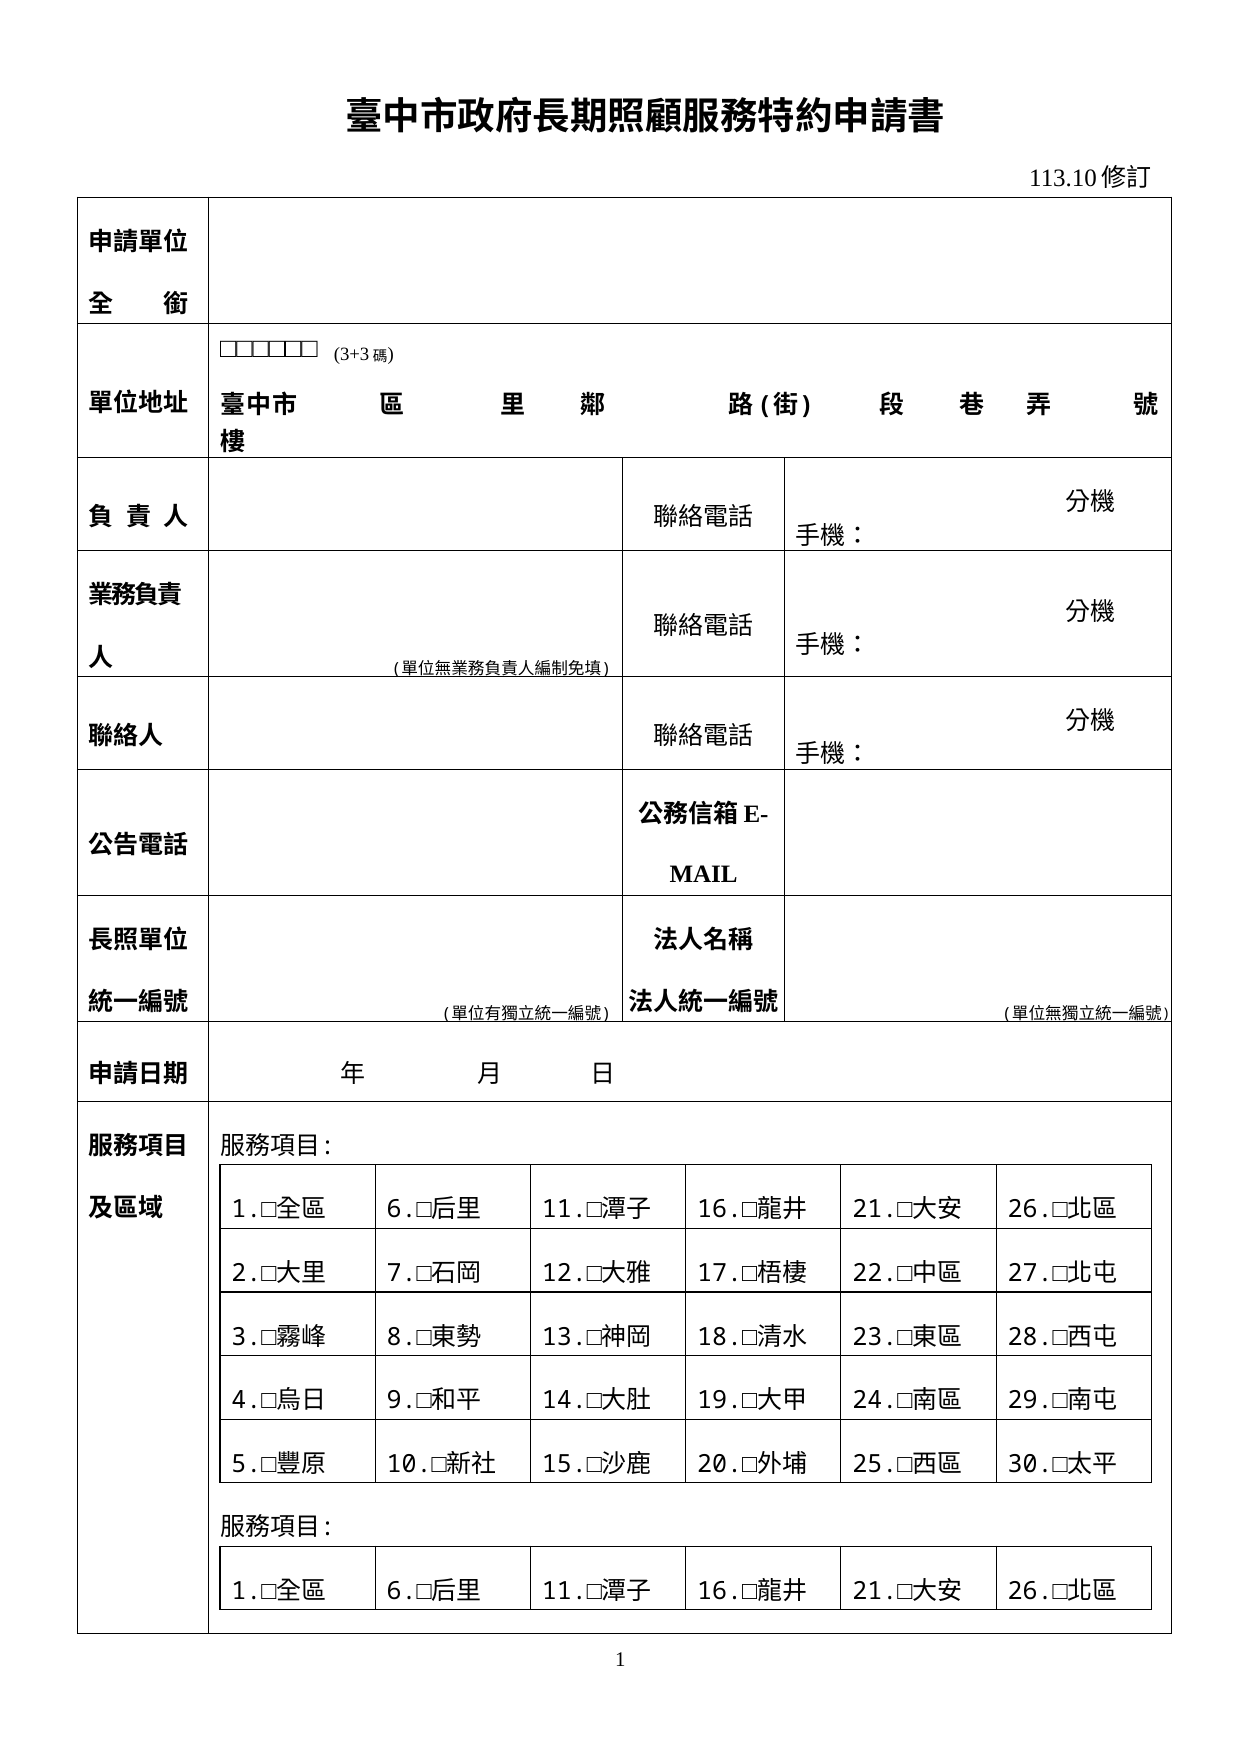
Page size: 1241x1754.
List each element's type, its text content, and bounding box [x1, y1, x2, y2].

text 臺中市政府長期照顧服務特約申請書 [168, 72, 1122, 134]
table_header 1.□全區 [221, 1547, 375, 1609]
table_cell 24.□南區 [841, 1356, 996, 1418]
table_header 21.□大安 [841, 1165, 996, 1228]
table_cell 分機 手機： [785, 677, 1171, 769]
table_cell 聯絡電話 [623, 677, 784, 769]
table_cell 12.□大雅 [531, 1229, 685, 1291]
table_header 1.□全區 [221, 1165, 375, 1228]
table_header 16.□龍井 [686, 1165, 840, 1228]
table_cell 7.□石岡 [376, 1229, 530, 1291]
table_cell [209, 458, 622, 550]
table_cell 25.□西區 [841, 1420, 996, 1482]
table_cell 5.□豐原 [221, 1420, 375, 1482]
table_header 6.□后里 [376, 1165, 530, 1228]
table_cell 4.□烏日 [221, 1356, 375, 1418]
table_cell 服務項目: 服務項目: [209, 1102, 1171, 1633]
table_cell 10.□新社 [376, 1420, 530, 1482]
table_cell 23.□東區 [841, 1293, 996, 1355]
table_cell 業務負責人 [78, 551, 208, 676]
table_header 26.□北區 [997, 1165, 1151, 1228]
table_cell [209, 770, 622, 895]
table_cell 年 月 日 [209, 1022, 1171, 1101]
table_cell 聯絡電話 [623, 458, 784, 550]
table_cell 2.□大里 [221, 1229, 375, 1291]
text 113.10修訂 [118, 134, 1152, 197]
table_cell 30.□太平 [997, 1420, 1151, 1482]
table_cell 分機 手機： [785, 551, 1171, 676]
table_header 6.□后里 [376, 1547, 530, 1609]
table_cell 19.□大甲 [686, 1356, 840, 1418]
table_cell 聯絡人 [78, 677, 208, 769]
table_cell 分機 手機： [785, 458, 1171, 550]
table_cell 17.□梧棲 [686, 1229, 840, 1291]
table_cell 13.□神岡 [531, 1293, 685, 1355]
table_header 26.□北區 [997, 1547, 1151, 1609]
table_cell (單位有獨立統一編號) [209, 896, 622, 1021]
table_cell 22.□中區 [841, 1229, 996, 1291]
table_cell 公告電話 [78, 770, 208, 895]
table_header 11.□潭子 [531, 1165, 685, 1228]
table_header 11.□潭子 [531, 1547, 685, 1609]
table_cell (單位無獨立統一編號) [785, 896, 1171, 1021]
table_cell 申請日期 [78, 1022, 208, 1101]
table_cell 27.□北屯 [997, 1229, 1151, 1291]
table_cell 15.□沙鹿 [531, 1420, 685, 1482]
table_cell 服務項目及區域 [78, 1102, 208, 1633]
table_header 申請單位 全 銜 [78, 198, 208, 323]
table_cell 29.□南屯 [997, 1356, 1151, 1418]
table_cell 單位地址 [78, 324, 208, 457]
table_cell □□□□□□ (3+3碼) 臺中市 區 里 鄰 路(街) 段 巷 弄 號 樓 [209, 324, 1171, 457]
table_cell 28.□西屯 [997, 1293, 1151, 1355]
table_cell 8.□東勢 [376, 1293, 530, 1355]
table_cell (單位無業務負責人編制免填) [209, 551, 622, 676]
table_cell 法人名稱 法人統一編號 [623, 896, 784, 1021]
table_header [209, 198, 1171, 323]
table_cell 長照單位 統一編號 [78, 896, 208, 1021]
table_cell 公務信箱E-MAIL [623, 770, 784, 895]
table_cell [209, 677, 622, 769]
table_cell 聯絡電話 [623, 551, 784, 676]
table_cell 9.□和平 [376, 1356, 530, 1418]
table_header 21.□大安 [841, 1547, 996, 1609]
table_cell 14.□大肚 [531, 1356, 685, 1418]
table_header 16.□龍井 [686, 1547, 840, 1609]
table_cell 負 責 人 [78, 458, 208, 550]
table_cell 20.□外埔 [686, 1420, 840, 1482]
table_cell 3.□霧峰 [221, 1293, 375, 1355]
table_cell [785, 770, 1171, 895]
table_cell 18.□清水 [686, 1293, 840, 1355]
